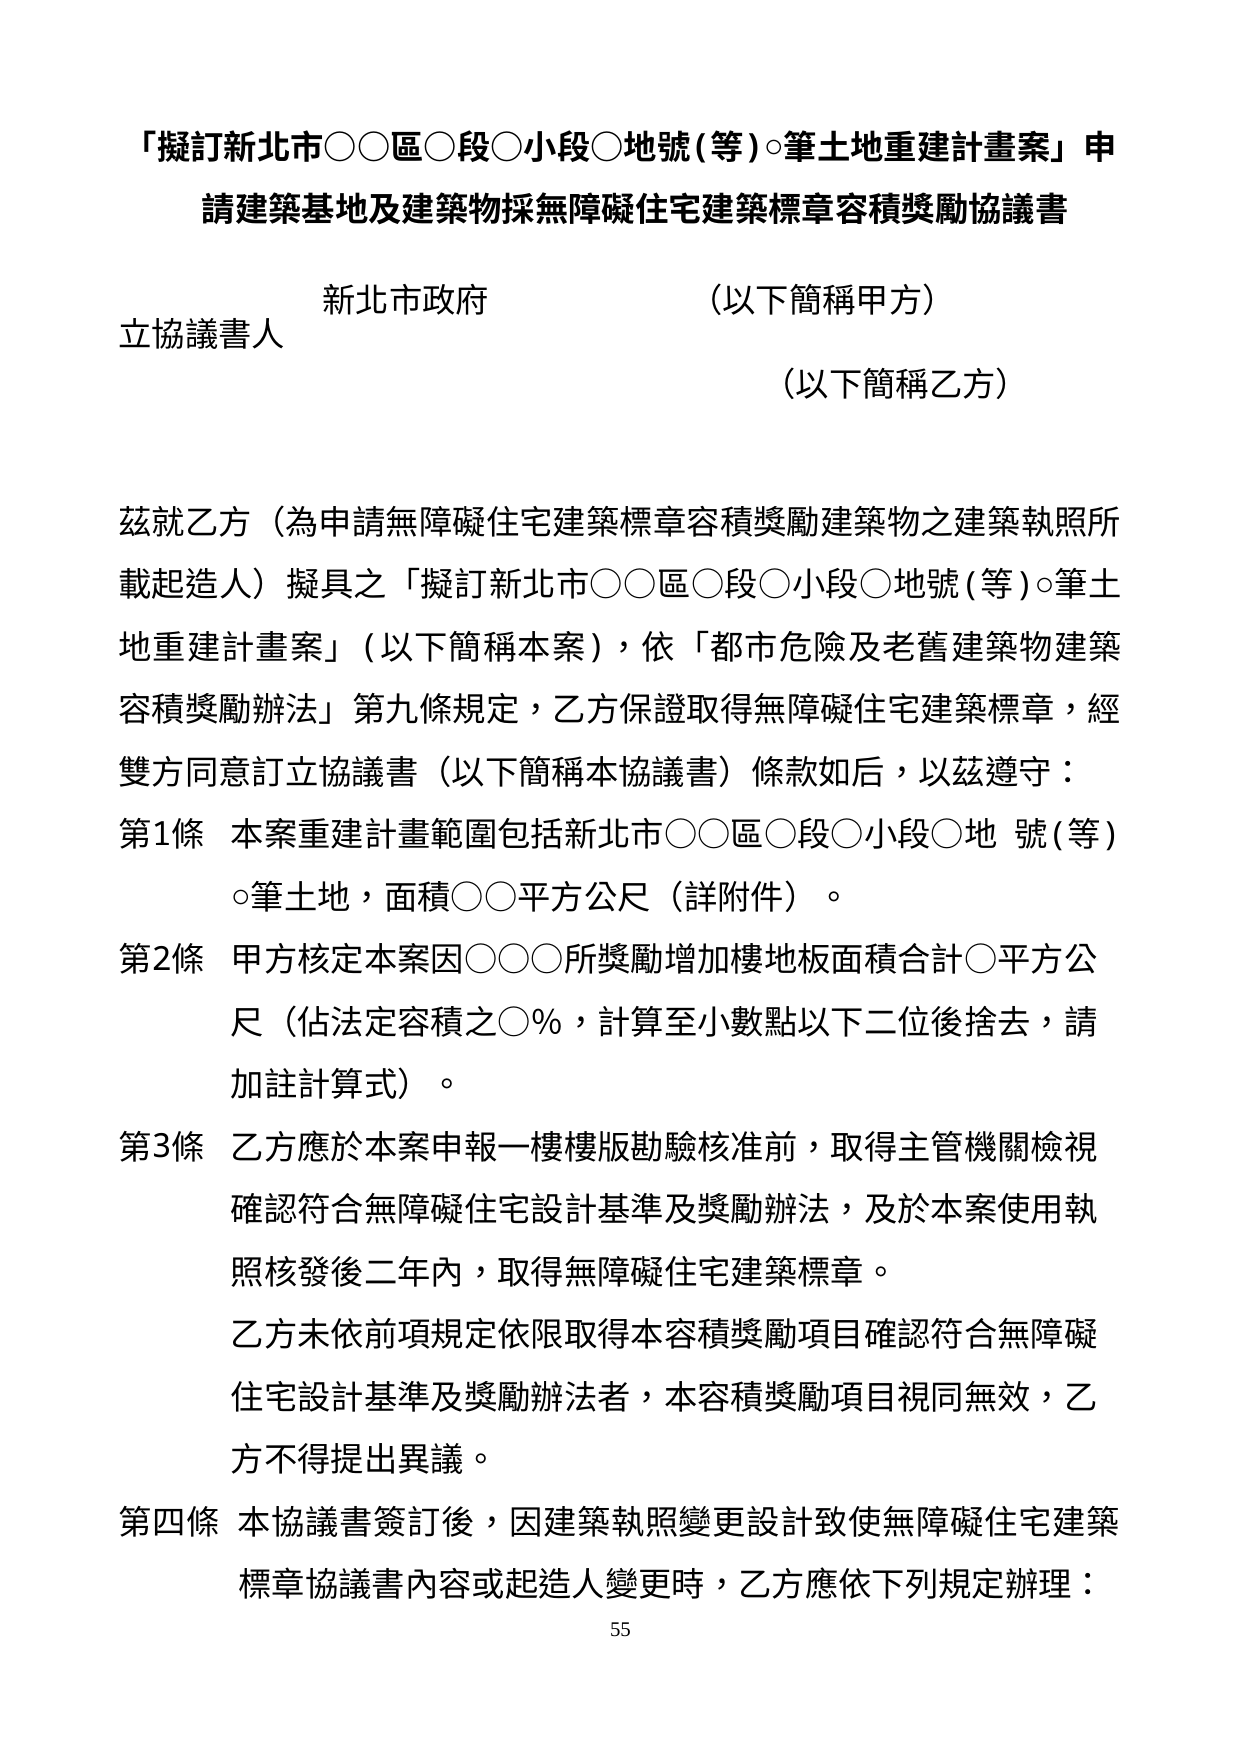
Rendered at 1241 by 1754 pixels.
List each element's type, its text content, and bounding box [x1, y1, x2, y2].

text 乙方未依前項規定依限取得本容積獎勵項目確認符合無障礙住宅設計基準及獎勵辦法者，本容積獎勵項目視同無效，乙方不得提出異議。 [231, 1290, 1122, 1478]
text 立協議書人 [118, 272, 1122, 437]
list 本案重建計畫範圍包括新北市○○區○段○小段○地 號(等)○筆土地，面積○○平方公尺（詳附件）。 [118, 790, 1122, 915]
text 「擬訂新北市○○區○段○小段○地號(等)○筆土地重建計畫案」申請建築基地及建築物採無障礙住宅建築標章容積獎勵協議書 [118, 103, 1122, 228]
list 乙方應於本案申報一樓樓版勘驗核准前，取得主管機關檢視確認符合無障礙住宅設計基準及獎勵辦法，及於本案使用執照核發後二年內，取得無障礙住宅建築標章。 [118, 1103, 1122, 1290]
text 茲就乙方（為申請無障礙住宅建築標章容積獎勵建築物之建築執照所載起造人）擬具之「擬訂新北市○○區○段○小段○地號(等)○筆土地重建計畫案」(以下簡稱本案)，依「都市危險及老舊建築物建築容積獎勵辦法」第九條規定，乙方保證取得無障礙住宅建築標章，經雙方同意訂立協議書（以下簡稱本協議書）條款如后，以茲遵守： [118, 478, 1122, 790]
text 第四條 本協議書簽訂後，因建築執照變更設計致使無障礙住宅建築標章協議書內容或起造人變更時，乙方應依下列規定辦理： [118, 1478, 1122, 1603]
list 甲方核定本案因○○○所獎勵增加樓地板面積合計○平方公尺（佔法定容積之○％，計算至小數點以下二位後捨去，請加註計算式）。 [118, 915, 1122, 1103]
text 新北市政府 （以下簡稱甲方） [322, 279, 1073, 321]
text （以下簡稱乙方） [322, 363, 1073, 404]
